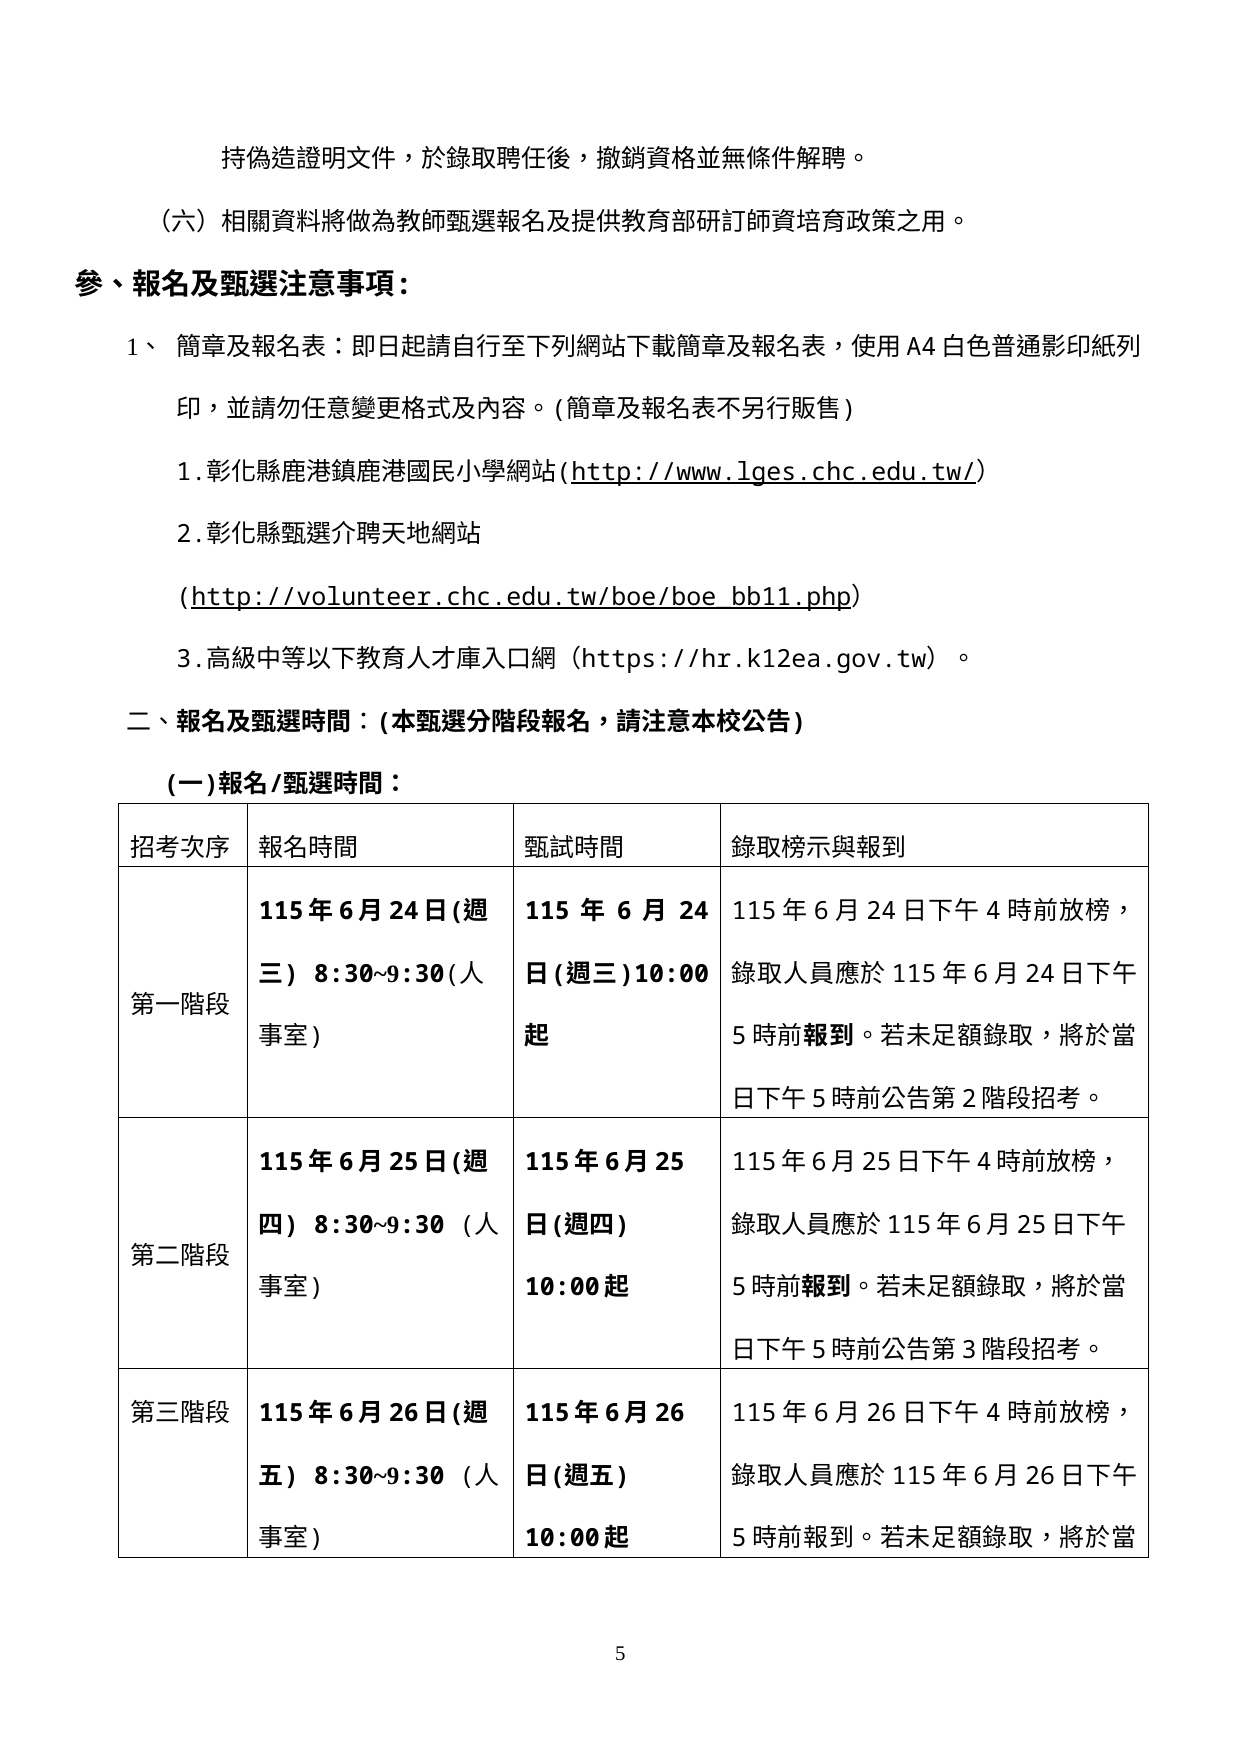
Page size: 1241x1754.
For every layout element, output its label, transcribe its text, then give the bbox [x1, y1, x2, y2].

table_cell 115年6月24日(週三)10:00起 [514, 867, 720, 1117]
list 簡章及報名表：即日起請自行至下列網站下載簡章及報名表，使用A4白色普通影印紙列印，並請勿任意變更格式及內容。(簡章及報名表不另行販售) [126, 302, 1152, 427]
table_cell 第二階段 [119, 1118, 247, 1368]
text 3.高級中等以下教育人才庫入口網（https://hr.k12ea.gov.tw）。 [176, 615, 1152, 677]
text 參、報名及甄選注意事項: [74, 240, 1152, 302]
text 持偽造證明文件，於錄取聘任後，撤銷資格並無條件解聘。 [72, 115, 1152, 177]
table_cell 115年6月26日(週五) 10:00起 [514, 1369, 720, 1557]
table_header 甄試時間 [514, 804, 720, 866]
text 二、報名及甄選時間：(本甄選分階段報名，請注意本校公告) [126, 677, 1152, 740]
table_cell 第三階段 [119, 1369, 247, 1557]
text 1.彰化縣鹿港鎮鹿港國民小學網站(http://www.lges.chc.edu.tw/） [176, 427, 1152, 490]
table_cell 115年6月26日下午4時前放榜，錄取人員應於115年6月26日下午5時前報到。若未足額錄取，將於當 [721, 1369, 1148, 1557]
table_header 錄取榜示與報到 [721, 804, 1148, 866]
table_header 招考次序 [119, 804, 247, 866]
text 2.彰化縣甄選介聘天地網站 (http://volunteer.chc.edu.tw/boe/boe_bb11.php） [176, 490, 1152, 615]
table_cell 115年6月25日(週四) 8:30~9:30 (人事室) [248, 1118, 513, 1368]
table_cell 第一階段 [119, 867, 247, 1117]
table_cell 115年6月24日下午4時前放榜，錄取人員應於115年6月24日下午5時前報到。若未足額錄取，將於當日下午5時前公告第2階段招考。 [721, 867, 1148, 1117]
text (一)報名/甄選時間： [89, 740, 1152, 802]
table_cell 115年6月24日(週三) 8:30~9:30(人事室) [248, 867, 513, 1117]
table_cell 115年6月26日(週五) 8:30~9:30 (人事室) [248, 1369, 513, 1557]
table_header 報名時間 [248, 804, 513, 866]
table_cell 115年6月25日(週四) 10:00起 [514, 1118, 720, 1368]
table_cell 115年6月25日下午4時前放榜，錄取人員應於115年6月25日下午5時前報到。若未足額錄取，將於當日下午5時前公告第3階段招考。 [721, 1118, 1148, 1368]
text （六）相關資料將做為教師甄選報名及提供教育部研訂師資培育政策之用。 [131, 177, 1152, 240]
